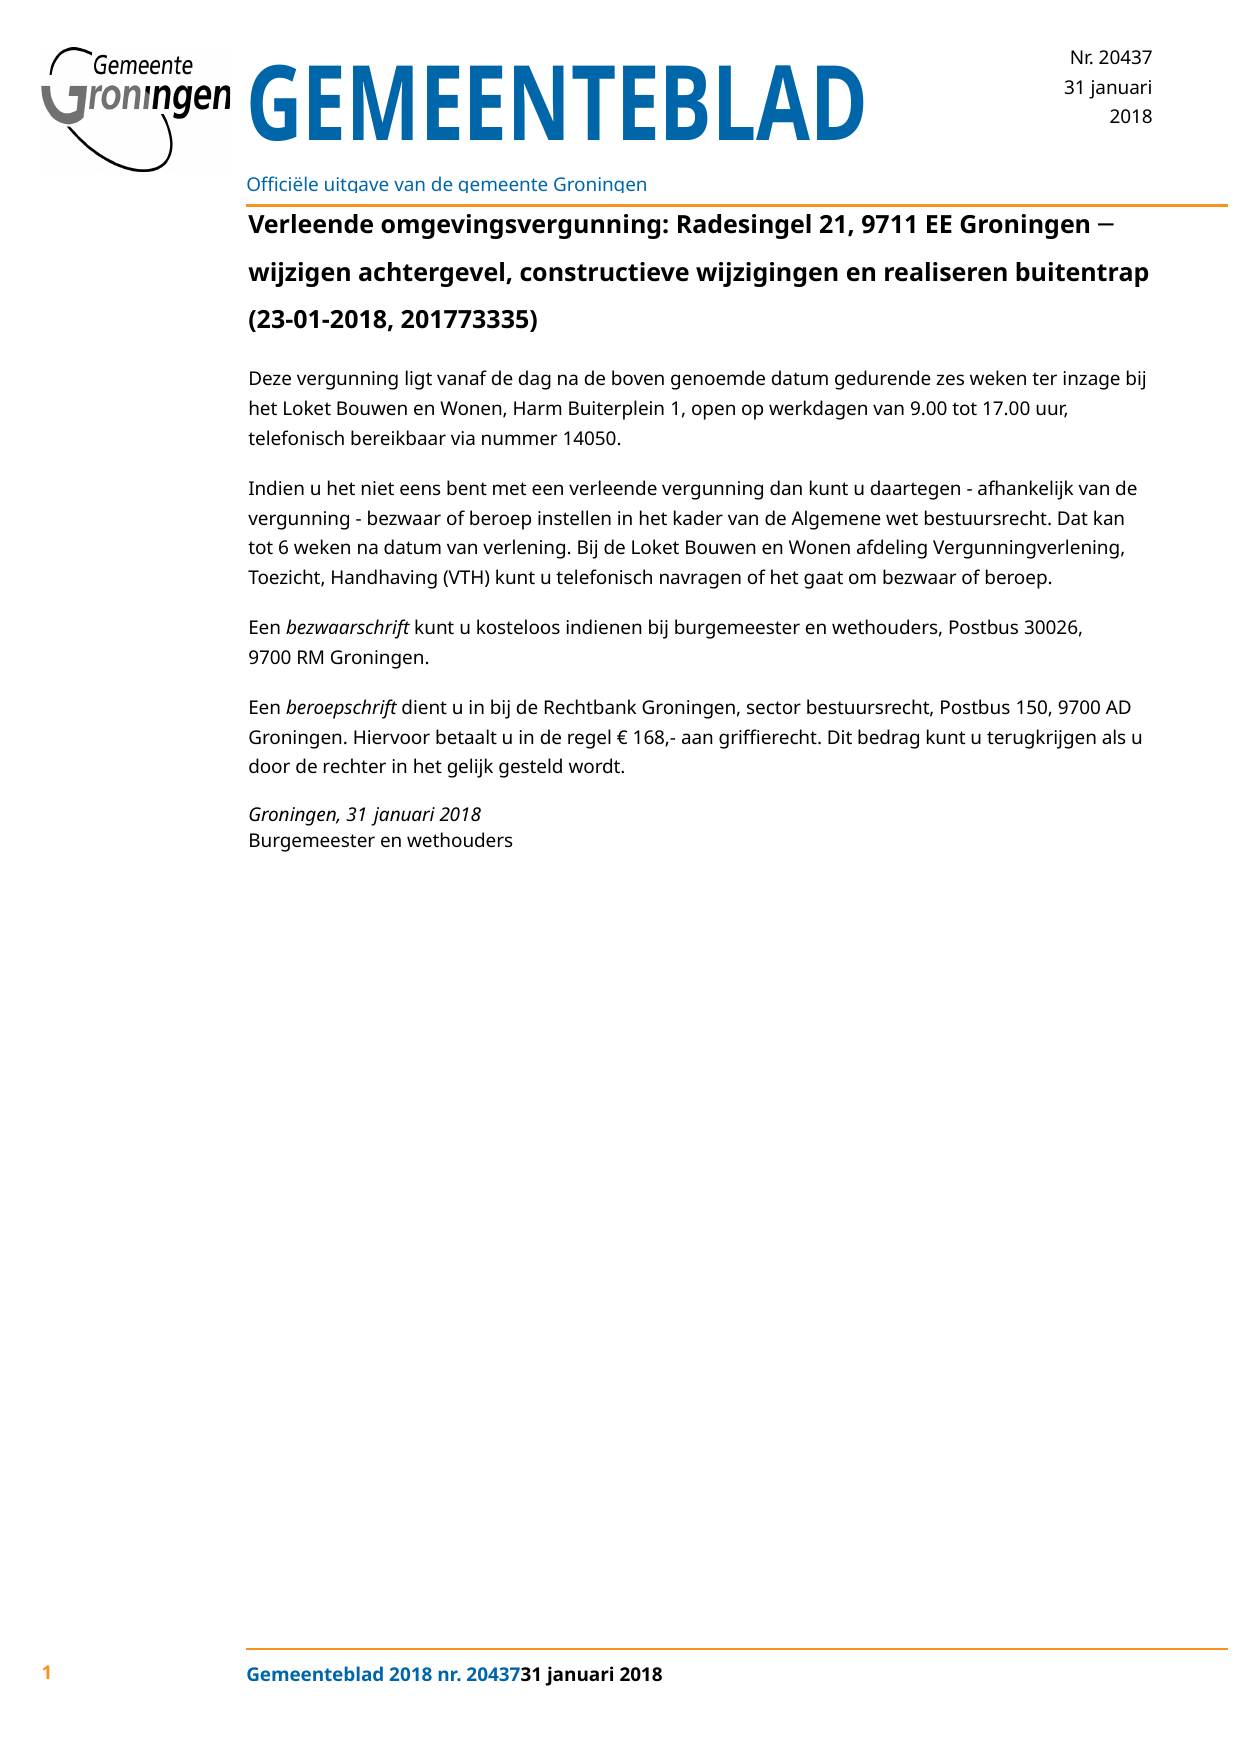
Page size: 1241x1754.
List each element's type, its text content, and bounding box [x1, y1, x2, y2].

text Deze vergunning ligt vanaf de dag na de boven genoemde datum gedurende zes weken ter inzage bij het Loket Bouwen en Wonen, Harm Buiterplein 1, open op werkdagen van 9.00 tot 17.00 uur, telefonisch bereikbaar via nummer 14050. [248, 366, 1152, 450]
picture [41, 47, 231, 172]
text Indien u het niet eens bent met een verleende vergunning dan kunt u daartegen - afhankelijk van de vergunning - bezwaar of beroep instellen in het kader van de Algemene wet bestuursrecht. Dat kan tot 6 weken na datum van verlening. Bij de Loket Bouwen en Wonen afdeling Vergunningverlening, Toezicht, Handhaving (VTH) kunt u telefonisch navragen of het gaat om bezwaar of beroep. [248, 475, 1152, 589]
text Een beroepschrift dient u in bij de Rechtbank Groningen, sector bestuursrecht, Postbus 150, 9700 AD Groningen. Hiervoor betaalt u in de regel € 168,- aan griffierecht. Dit bedrag kunt u terugkrijgen als u door de rechter in het gelijk gesteld wordt. [248, 694, 1152, 779]
text Burgemeester en wethouders [248, 827, 1152, 853]
text Een bezwaarschrift kunt u kosteloos indienen bij burgemeester en wethouders, Postbus 30026, 9700 RM Groningen. [248, 614, 1152, 669]
text Groningen, 31 januari 2018 [248, 801, 1152, 827]
text Verleende omgevingsvergunning: Radesingel 21, 9711 EE Groningen ─ wijzigen achtergevel, constructieve wijzigingen en realiseren buitentrap (23-01-2018, 201773335) [248, 207, 1152, 336]
